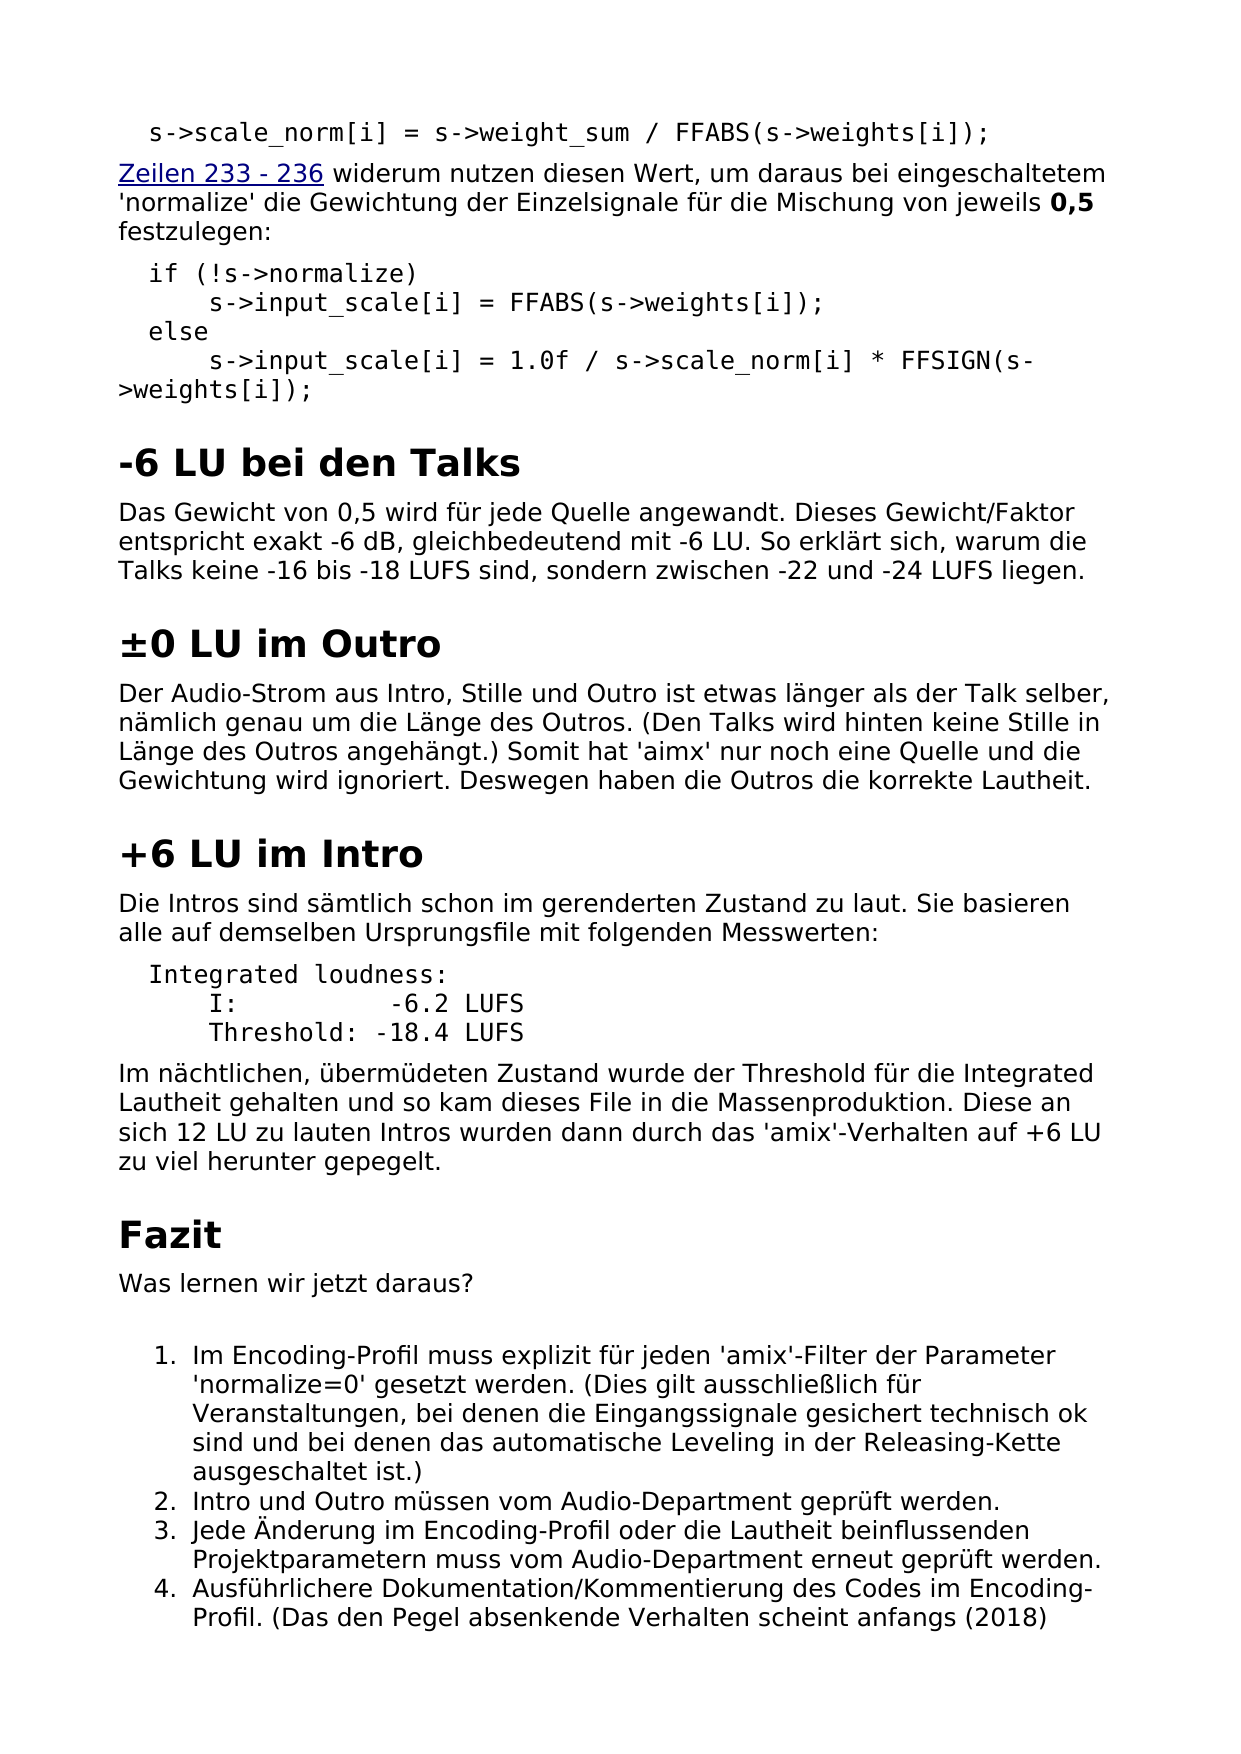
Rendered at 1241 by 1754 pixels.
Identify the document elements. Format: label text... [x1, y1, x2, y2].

list Ausführlichere Dokumentation/Kommentierung des Codes im Encoding-Profil. (Das den Pegel absenkende Verhalten scheint anfangs (2018) [177, 1574, 1122, 1632]
list Intro und Outro müssen vom Audio-Department geprüft werden. [177, 1487, 1122, 1516]
text Zeilen 233 - 236 widerum nutzen diesen Wert, um daraus bei eingeschaltetem 'normalize' die Gewichtung der Einzelsignale für die Mischung von jeweils 0,5 festzulegen: [118, 159, 1122, 247]
text s->scale_norm[i] = s->weight_sum / FFABS(s->weights[i]); [118, 118, 1122, 147]
list Im Encoding-Profil muss explizit für jeden 'amix'-Filter der Parameter 'normalize=0' gesetzt werden. (Dies gilt ausschließlich für Veranstaltungen, bei denen die Eingangssignale gesichert technisch ok sind und bei denen das automatische Leveling in der Releasing-Kette ausgeschaltet ist.) [177, 1341, 1122, 1487]
subtitle -6 LU bei den Talks [118, 442, 1122, 485]
text if (!s->normalize) s->input_scale[i] = FFABS(s->weights[i]); else s->input_scale[i] = 1.0f / s->scale_norm[i] * FFSIGN(s->weights[i]); [118, 259, 1122, 405]
text Was lernen wir jetzt daraus? [118, 1270, 1122, 1299]
text Der Audio-Strom aus Intro, Stille und Outro ist etwas länger als der Talk selber, nämlich genau um die Länge des Outros. (Den Talks wird hinten keine Stille in Länge des Outros angehängt.) Somit hat 'aimx' nur noch eine Quelle und die Gewichtung wird ignoriert. Deswegen haben die Outros die korrekte Lautheit. [118, 679, 1122, 796]
text Im nächtlichen, übermüdeten Zustand wurde der Threshold für die Integrated Lautheit gehalten und so kam dieses File in die Massenproduktion. Diese an sich 12 LU zu lauten Intros wurden dann durch das 'amix'-Verhalten auf +6 LU zu viel herunter gepegelt. [118, 1059, 1122, 1176]
text Integrated loudness: I: -6.2 LUFS Threshold: -18.4 LUFS [118, 960, 1122, 1048]
subtitle ±0 LU im Outro [118, 623, 1122, 666]
subtitle Fazit [118, 1213, 1122, 1257]
text Die Intros sind sämtlich schon im gerenderten Zustand zu laut. Sie basieren alle auf demselben Ursprungsfile mit folgenden Messwerten: [118, 889, 1122, 948]
text Das Gewicht von 0,5 wird für jede Quelle angewandt. Dieses Gewicht/Faktor entspricht exakt -6 dB, gleichbedeutend mit -6 LU. So erklärt sich, warum die Talks keine -16 bis -18 LUFS sind, sondern zwischen -22 und -24 LUFS liegen. [118, 498, 1122, 585]
subtitle +6 LU im Intro [118, 833, 1122, 877]
list Jede Änderung im Encoding-Profil oder die Lautheit beinflussenden Projektparametern muss vom Audio-Department erneut geprüft werden. [177, 1516, 1122, 1574]
